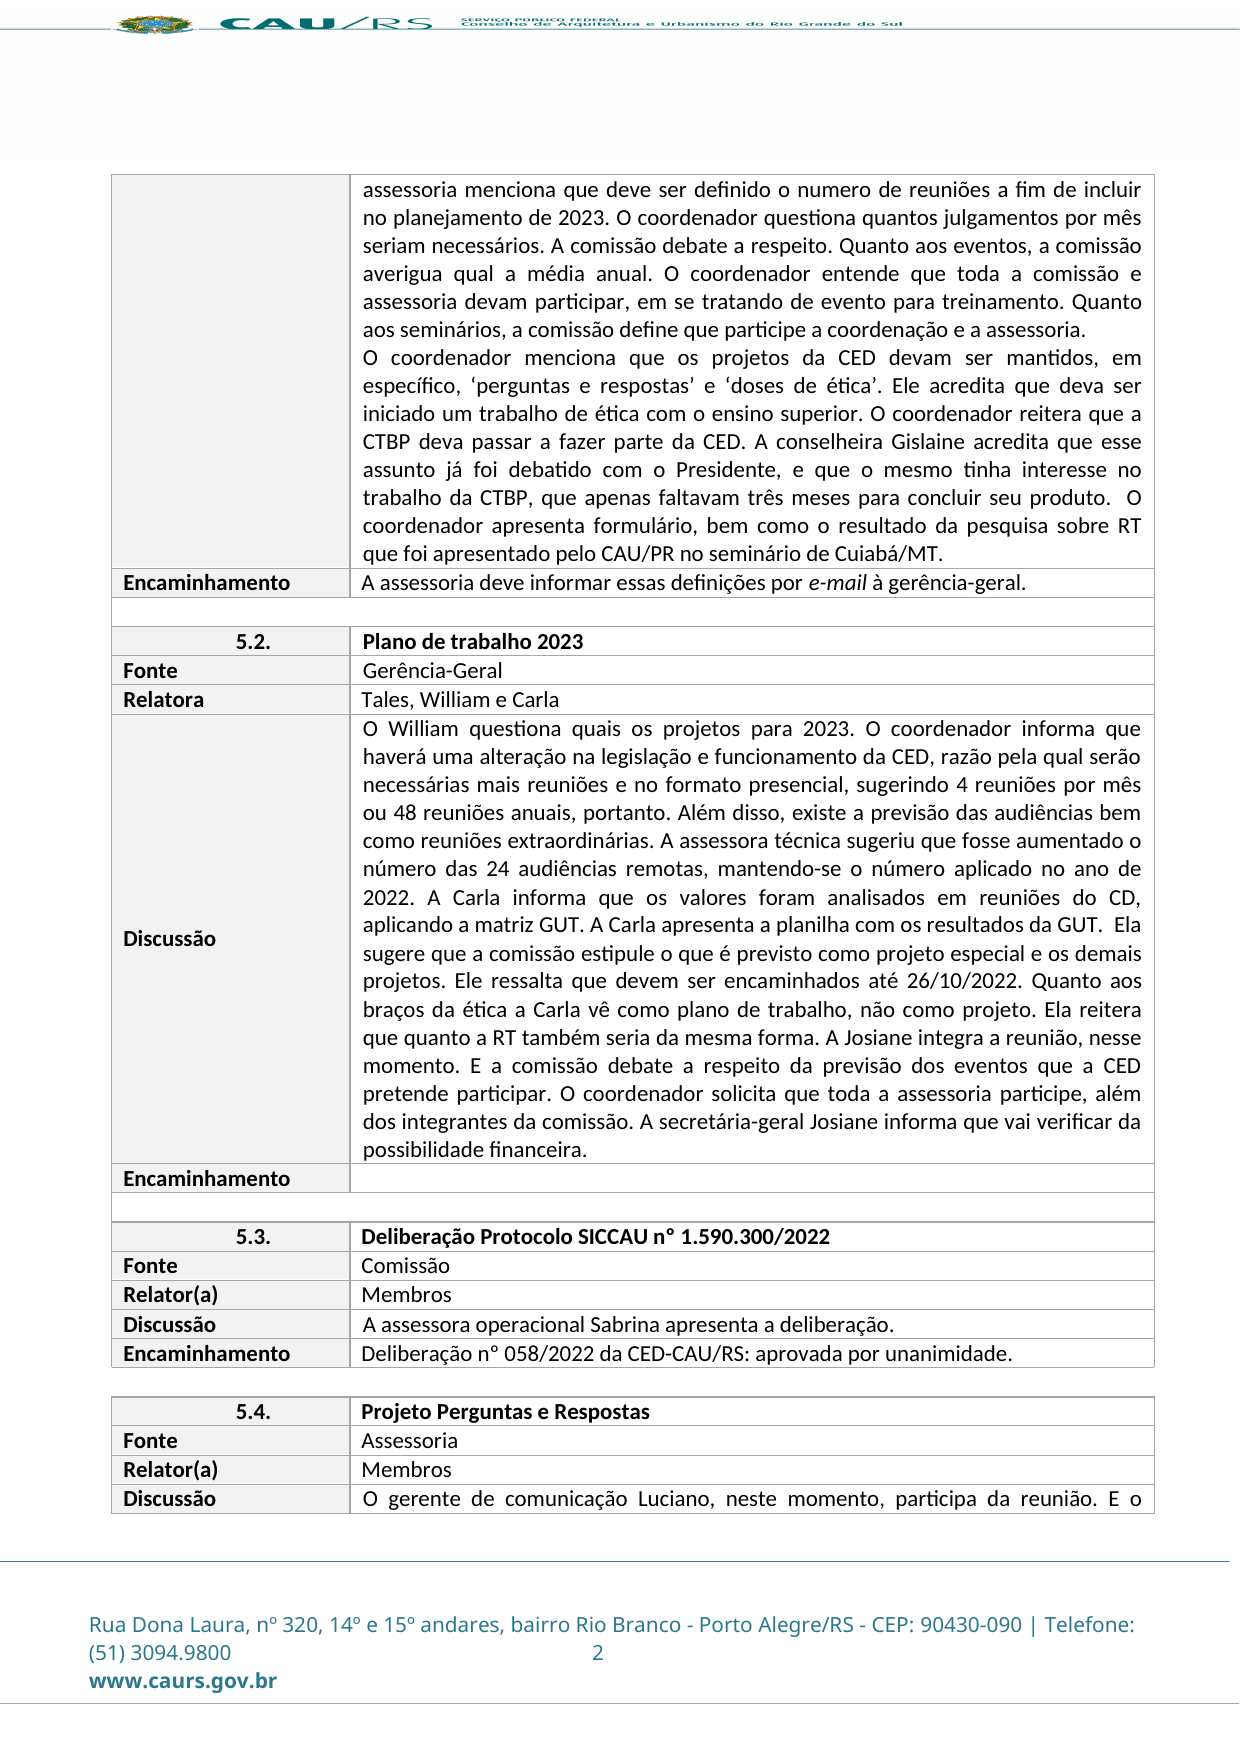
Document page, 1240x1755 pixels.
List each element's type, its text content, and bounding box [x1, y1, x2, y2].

table_cell [1155, 568, 1159, 597]
table_cell Membros [351, 1281, 1154, 1309]
table_cell A assessora operacional Sabrina apresenta a deliberação. [351, 1310, 1154, 1338]
table_cell [1155, 1455, 1159, 1483]
table_cell [1155, 1251, 1159, 1279]
table_cell [1155, 174, 1159, 567]
table_cell [1155, 684, 1159, 713]
table_cell [1155, 1309, 1159, 1338]
table_cell Deliberação Protocolo SICCAU nº 1.590.300/2022 [351, 1223, 1154, 1251]
table_cell Tales, William e Carla [351, 685, 1154, 713]
table_cell assessoria menciona que deve ser definido o numero de reuniões a fim de incluir no planejamento de 2023. O coordenador questiona quantos julgamentos por mês seriam necessários. A comissão debate a respeito. Quanto aos eventos, a comissão averigua qual a média anual. O coordenador entende que toda a comissão e assessoria devam participar, em se tratando de evento para treinamento. Quanto aos seminários, a comissão define que participe a coordenação e a assessoria. O coordenador menciona que os projetos da CED devam ser mantidos, em específico, ‘perguntas e respostas’ e ‘doses de ética’. Ele acredita que deva ser iniciado um trabalho de ética com o ensino superior. O coordenador reitera que a CTBP deva passar a fazer parte da CED. A conselheira Gislaine acredita que esse assunto já foi debatido com o Presidente, e que o mesmo tinha interesse no trabalho da CTBP, que apenas faltavam três meses para concluir seu produto. O coordenador apresenta formulário, bem como o resultado da pesquisa sobre RT que foi apresentado pelo CAU/PR no seminário de Cuiabá/MT. [351, 175, 1154, 567]
table_cell Fonte [112, 656, 349, 684]
table_cell Gerência-Geral [351, 656, 1154, 684]
table_cell [1155, 1192, 1159, 1221]
table_cell [1155, 626, 1159, 655]
table_cell [1155, 1163, 1159, 1192]
table_cell [1155, 714, 1159, 1163]
table_cell A assessoria deve informar essas definições por e-mail à gerência-geral. [351, 569, 1154, 597]
table_cell Encaminhamento [112, 1339, 349, 1367]
table_cell Assessoria [351, 1426, 1154, 1454]
table_cell [112, 1368, 1154, 1396]
table_cell [112, 1223, 349, 1251]
table_cell Encaminhamento [112, 569, 349, 597]
table_cell Comissão [351, 1252, 1154, 1279]
table_cell Fonte [112, 1426, 349, 1454]
table_cell [1155, 1425, 1159, 1454]
table_cell Fonte [112, 1252, 349, 1279]
table_cell [112, 1398, 349, 1425]
table_cell Deliberação nº 058/2022 da CED-CAU/RS: aprovada por unanimidade. [351, 1339, 1154, 1367]
table_cell [112, 1193, 1154, 1221]
table_cell O William questiona quais os projetos para 2023. O coordenador informa que haverá uma alteração na legislação e funcionamento da CED, razão pela qual serão necessárias mais reuniões e no formato presencial, sugerindo 4 reuniões por mês ou 48 reuniões anuais, portanto. Além disso, existe a previsão das audiências bem como reuniões extraordinárias. A assessora técnica sugeriu que fosse aumentado o número das 24 audiências remotas, mantendo-se o número aplicado no ano de 2022. A Carla informa que os valores foram analisados em reuniões do CD, aplicando a matriz GUT. A Carla apresenta a planilha com os resultados da GUT. Ela sugere que a comissão estipule o que é previsto como projeto especial e os demais projetos. Ele ressalta que devem ser encaminhados até 26/10/2022. Quanto aos braços da ética a Carla vê como plano de trabalho, não como projeto. Ela reitera que quanto a RT também seria da mesma forma. A Josiane integra a reunião, nesse momento. E a comissão debate a respeito da previsão dos eventos que a CED pretende participar. O coordenador solicita que toda a assessoria participe, além dos integrantes da comissão. A secretária-geral Josiane informa que vai verificar da possibilidade financeira. [351, 715, 1154, 1163]
table_cell [112, 598, 1154, 626]
table_cell Discussão [112, 1485, 349, 1513]
table_cell [1155, 1280, 1159, 1309]
table_cell [1155, 1338, 1159, 1367]
table_cell Relator(a) [112, 1456, 349, 1483]
table_cell Discussão [112, 1310, 349, 1338]
table_cell [112, 175, 349, 567]
table_cell [1155, 655, 1159, 684]
table_cell Relatora [112, 685, 349, 713]
table_cell Plano de trabalho 2023 [351, 627, 1154, 655]
table_cell Projeto Perguntas e Respostas [351, 1398, 1154, 1425]
table_cell Membros [351, 1456, 1154, 1483]
table_cell Discussão [112, 715, 349, 1163]
table_cell [1155, 1367, 1159, 1396]
table_cell [1155, 1484, 1159, 1513]
table_cell [351, 1164, 1154, 1192]
table_cell Encaminhamento [112, 1164, 349, 1192]
table_cell [1155, 1221, 1159, 1251]
table_cell O gerente de comunicação Luciano, neste momento, participa da reunião. E o [351, 1485, 1154, 1513]
table_cell [1155, 597, 1159, 626]
table_cell [1155, 1396, 1159, 1425]
table_cell Relator(a) [112, 1281, 349, 1309]
table_cell [112, 627, 349, 655]
